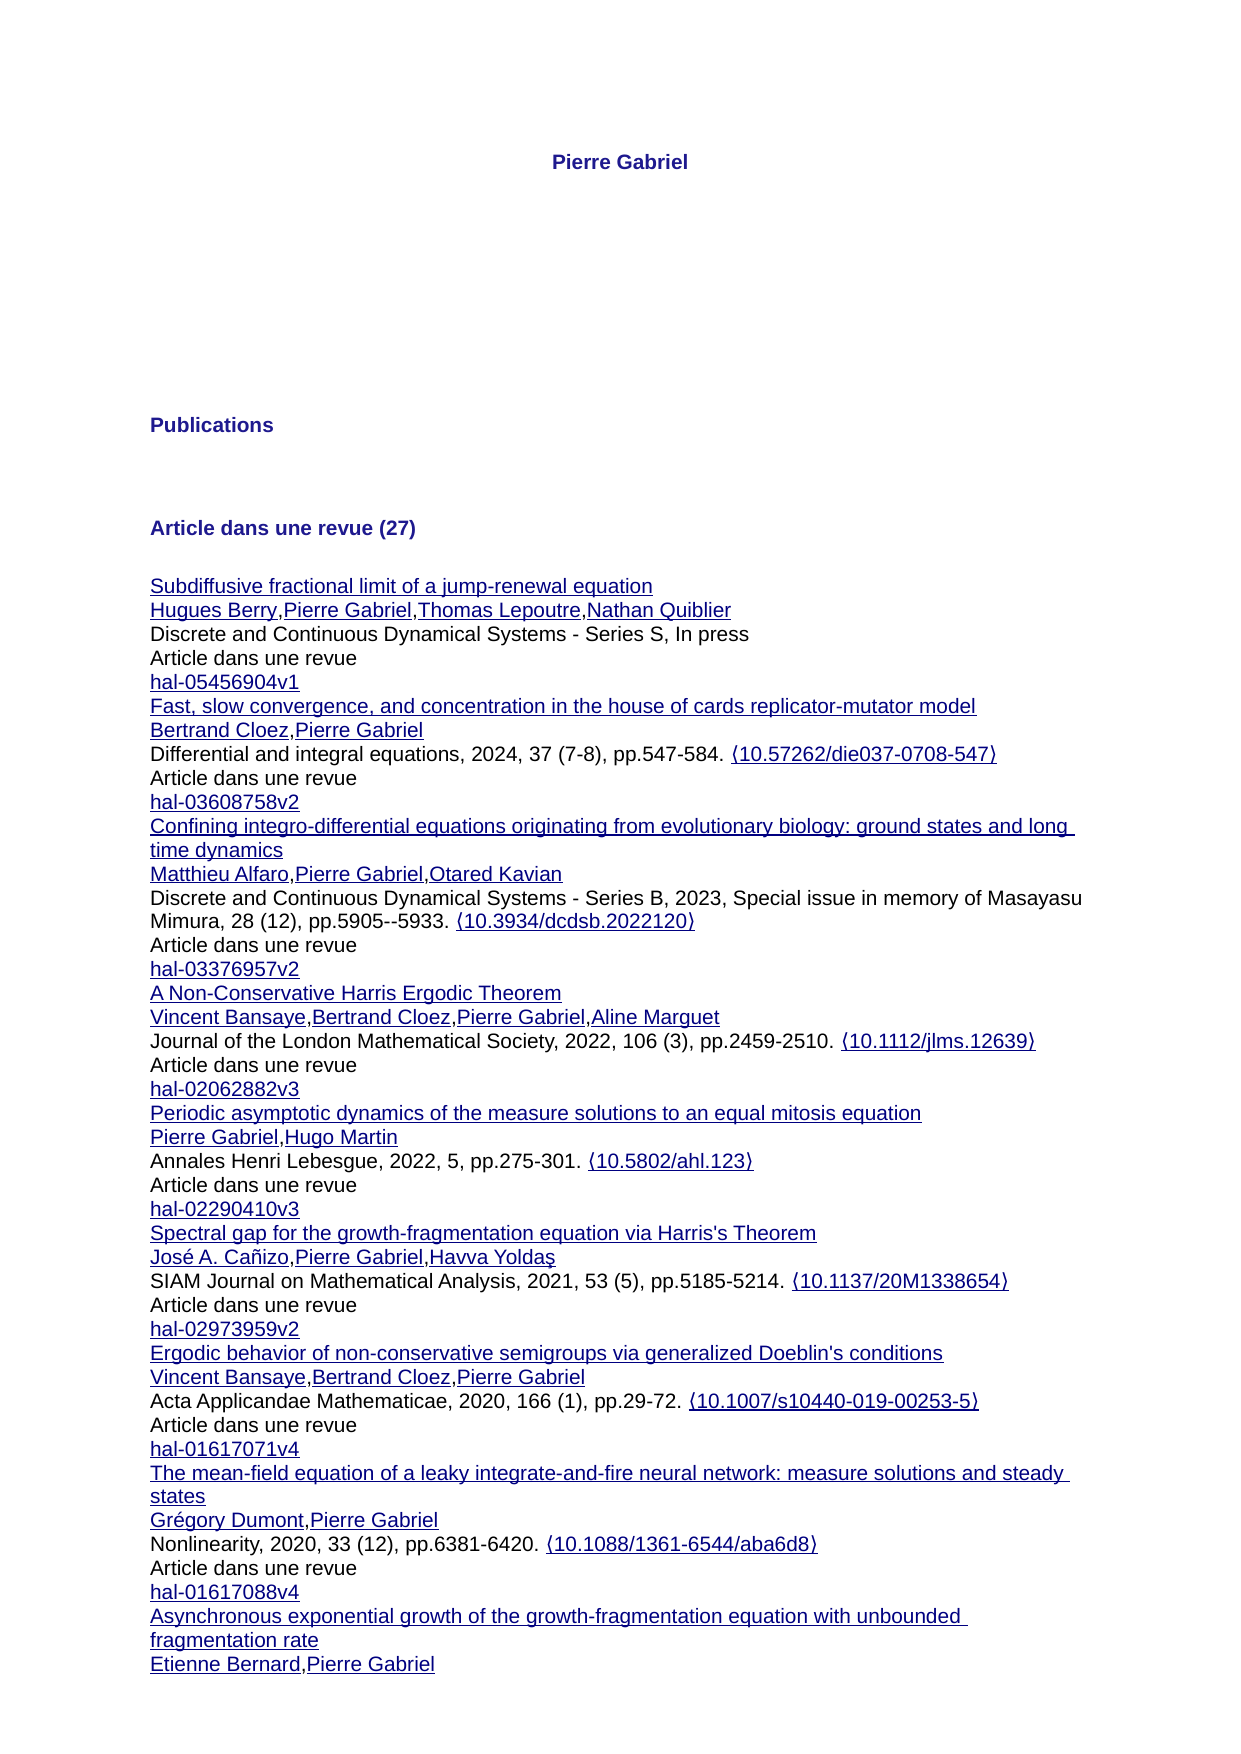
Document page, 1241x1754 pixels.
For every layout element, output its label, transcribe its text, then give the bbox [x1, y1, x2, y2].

table_cell Fast, slow convergence, and concentration in the house of cards replicator-mutator model Bertrand Cloez,Pierre Gabriel Differential and integral equations, 2024, 37 (7-8), pp.547-584. ⟨10.57262/die037-0708-547⟩ Article dans une revue hal-03608758v2 [150, 694, 1090, 813]
subtitle Article dans une revue (27) [150, 516, 1090, 539]
subtitle Publications [150, 412, 1090, 436]
table_cell Confining integro-differential equations originating from evolutionary biology: ground states and long time dynamics Matthieu Alfaro,Pierre Gabriel,Otared Kavian Discrete and Continuous Dynamical Systems - Series B, 2023, Special issue in memory of Masayasu Mimura, 28 (12), pp.5905--5933. ⟨10.3934/dcdsb.2022120⟩ Article dans une revue hal-03376957v2 [150, 814, 1090, 981]
table_cell Asynchronous exponential growth of the growth-fragmentation equation with unbounded fragmentation rate Etienne Bernard,Pierre Gabriel [150, 1604, 1090, 1676]
table_cell Ergodic behavior of non-conservative semigroups via generalized Doeblin's conditions Vincent Bansaye,Bertrand Cloez,Pierre Gabriel Acta Applicandae Mathematicae, 2020, 166 (1), pp.29-72. ⟨10.1007/s10440-019-00253-5⟩ Article dans une revue hal-01617071v4 [150, 1341, 1090, 1460]
table_cell Spectral gap for the growth-fragmentation equation via Harris's Theorem José A. Cañizo,Pierre Gabriel,Havva Yoldaş SIAM Journal on Mathematical Analysis, 2021, 53 (5), pp.5185-5214. ⟨10.1137/20M1338654⟩ Article dans une revue hal-02973959v2 [150, 1221, 1090, 1341]
table_header Subdiffusive fractional limit of a jump-renewal equation Hugues Berry,Pierre Gabriel,Thomas Lepoutre,Nathan Quiblier Discrete and Continuous Dynamical Systems - Series S, In press Article dans une revue hal-05456904v1 [150, 574, 1090, 694]
table_cell A Non-Conservative Harris Ergodic Theorem Vincent Bansaye,Bertrand Cloez,Pierre Gabriel,Aline Marguet Journal of the London Mathematical Society, 2022, 106 (3), pp.2459-2510. ⟨10.1112/jlms.12639⟩ Article dans une revue hal-02062882v3 [150, 981, 1090, 1101]
table_cell Periodic asymptotic dynamics of the measure solutions to an equal mitosis equation Pierre Gabriel,Hugo Martin Annales Henri Lebesgue, 2022, 5, pp.275-301. ⟨10.5802/ahl.123⟩ Article dans une revue hal-02290410v3 [150, 1101, 1090, 1221]
subtitle Pierre Gabriel [150, 150, 1090, 174]
table_cell The mean-field equation of a leaky integrate-and-fire neural network: measure solutions and steady states Grégory Dumont,Pierre Gabriel Nonlinearity, 2020, 33 (12), pp.6381-6420. ⟨10.1088/1361-6544/aba6d8⟩ Article dans une revue hal-01617088v4 [150, 1460, 1090, 1604]
